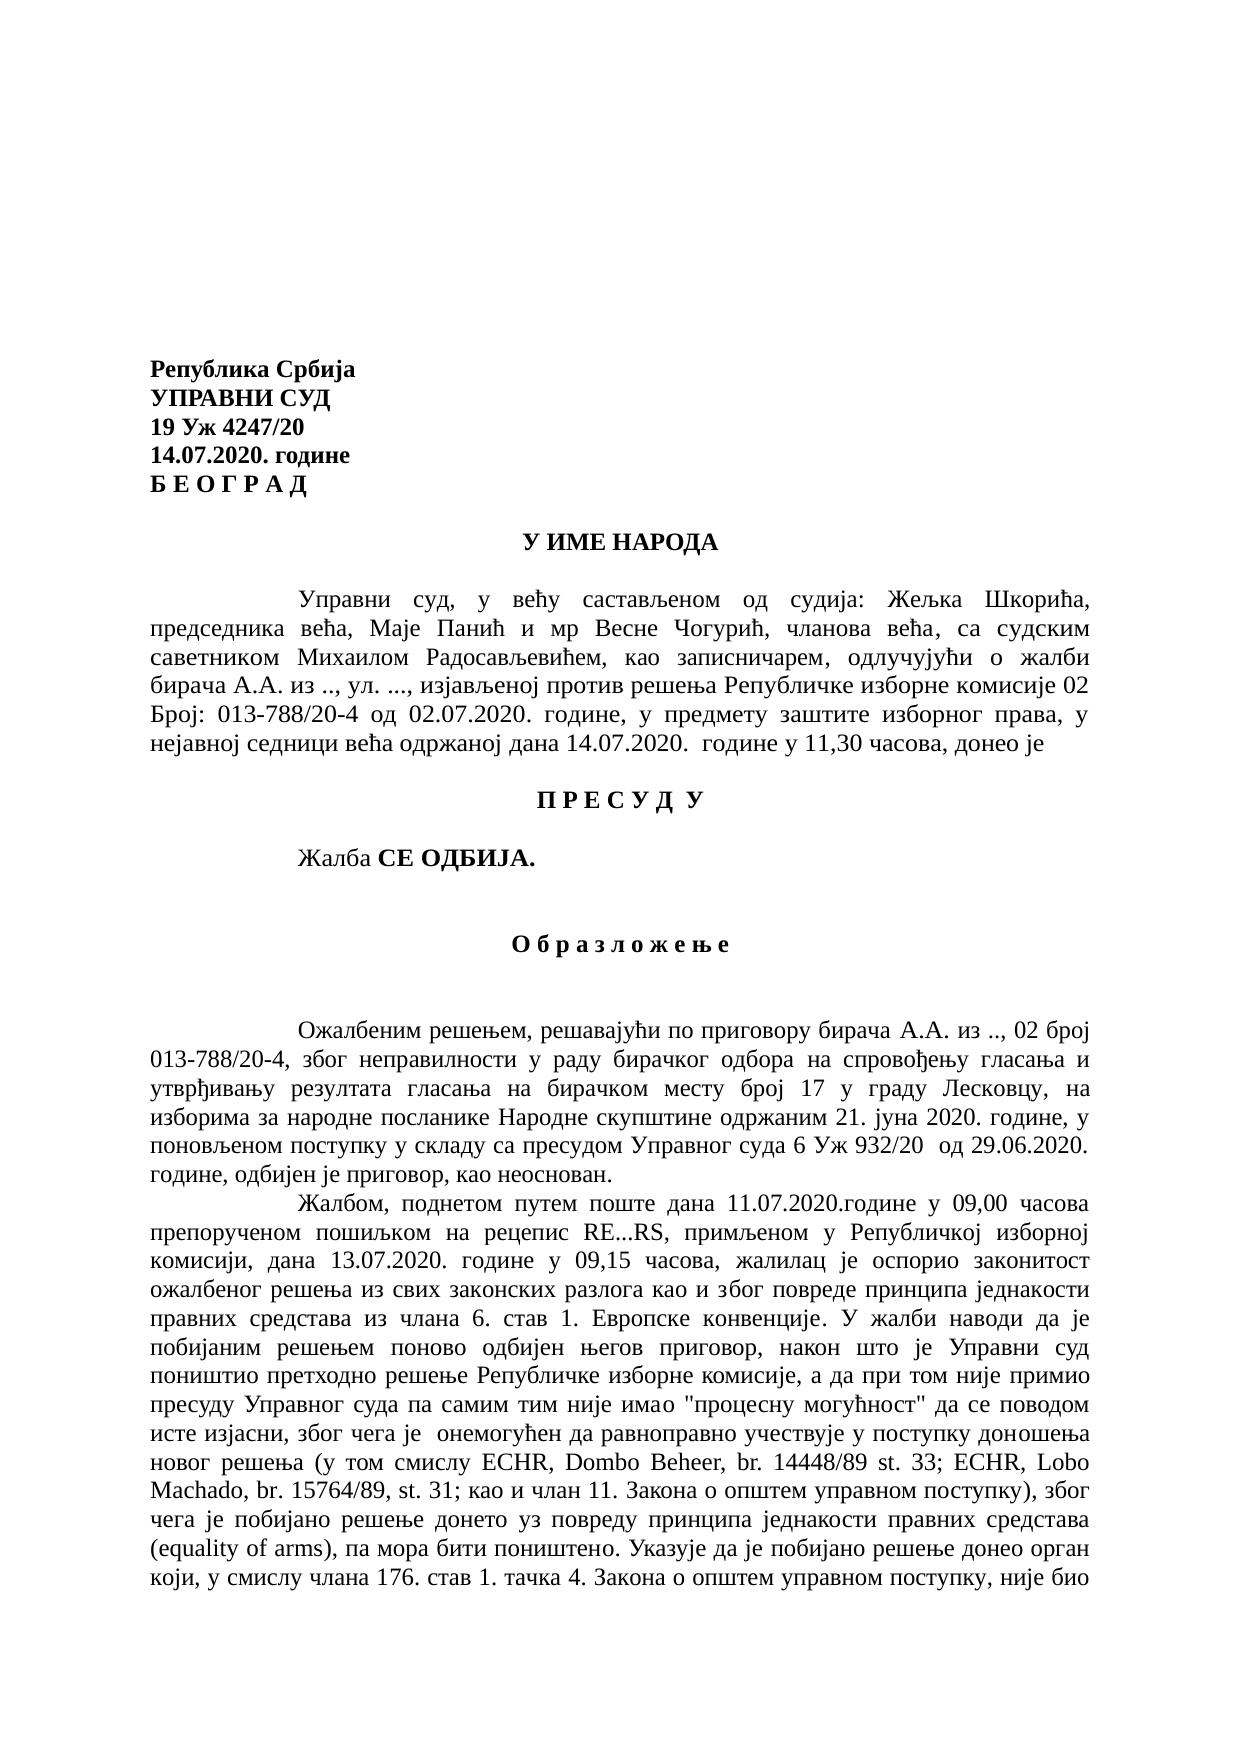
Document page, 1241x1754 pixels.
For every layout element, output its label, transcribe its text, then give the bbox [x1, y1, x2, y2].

text Ожалбеним решењем, решавајући по приговору бирача A.A. из .., 02 број 013-788/20-4, због неправилности у раду бирачког одбора на спровођењу гласања и утврђивању резултата гласања на бирачком месту број 17 у граду Лесковцу, на изборима за народне посланике Народне скупштине одржаним 21. јуна 2020. године, у поновљеном поступку у складу са пресудом Управног суда 6 Уж 932/20 од 29.06.2020. године, одбијен је приговор, као неоснован. [150, 1015, 1090, 1188]
text 14.07.2020. године [150, 440, 1090, 469]
text О б р а з л о ж е њ е [150, 929, 1090, 958]
text П Р Е С У Д У [150, 785, 1090, 814]
text У ИМЕ НАРОДА [150, 527, 1090, 555]
text Б Е О Г Р А Д [150, 469, 1090, 498]
text Жалбом, поднетом путем поште дана 11.07.2020.године у 09,00 часова препорученом пошиљком на рецепис RE...RS, примљеном у Републичкој изборној комисији, дана 13.07.2020. године у 09,15 часова, жалилац је оспорио законитост ожалбеног решења из свих законских разлога као и због повреде принципа једнакости правних средстава из члана 6. став 1. Европске конвенције. У жалби наводи да је побијаним решењем поново одбијен његов приговор, након што је Управни суд поништио претходно решење Републичке изборне комисије, а да при том није примио пресуду Управног суда па самим тим није имао "процесну могућност" да се поводом исте изјасни, због чега је онемогућен да равноправно учествује у поступку доношења новог решења (у том смислу ECHR, Dombo Beheer, br. 14448/89 st. 33; ECHR, Lobo Machado, br. 15764/89, st. 31; као и члан 11. Закона о општем управном поступку), због чега је побијано решење донето уз повреду принципа једнакости правних средстава (equality of arms), па мора бити поништено. Указује да је побијано решење донео орган који, у смислу члана 176. став 1. тачка 4. Закона о општем управном поступку, није био [150, 1188, 1090, 1590]
text Управни суд, у већу састављеном од судија: Жељка Шкорића, председника већа, Маје Панић и мр Весне Чогурић, чланова већа, са судским саветником Михаилом Радосављевићем, као записничарем, одлучујући о жалби бирача A.A. из .., ул. ..., изјављеној против решења Републичке изборне комисије 02 Број: 013-788/20-4 од 02.07.2020. године, у предмету заштите изборног права, у нејавној седници већа одржаној дана 14.07.2020. године у 11,30 часова, донео је [150, 584, 1090, 757]
text Жалба СЕ ОДБИЈА. [150, 843, 1090, 872]
text УПРАВНИ СУД [150, 383, 1090, 412]
text Република Србија [150, 148, 1090, 383]
text 19 Уж 4247/20 [150, 412, 1090, 440]
